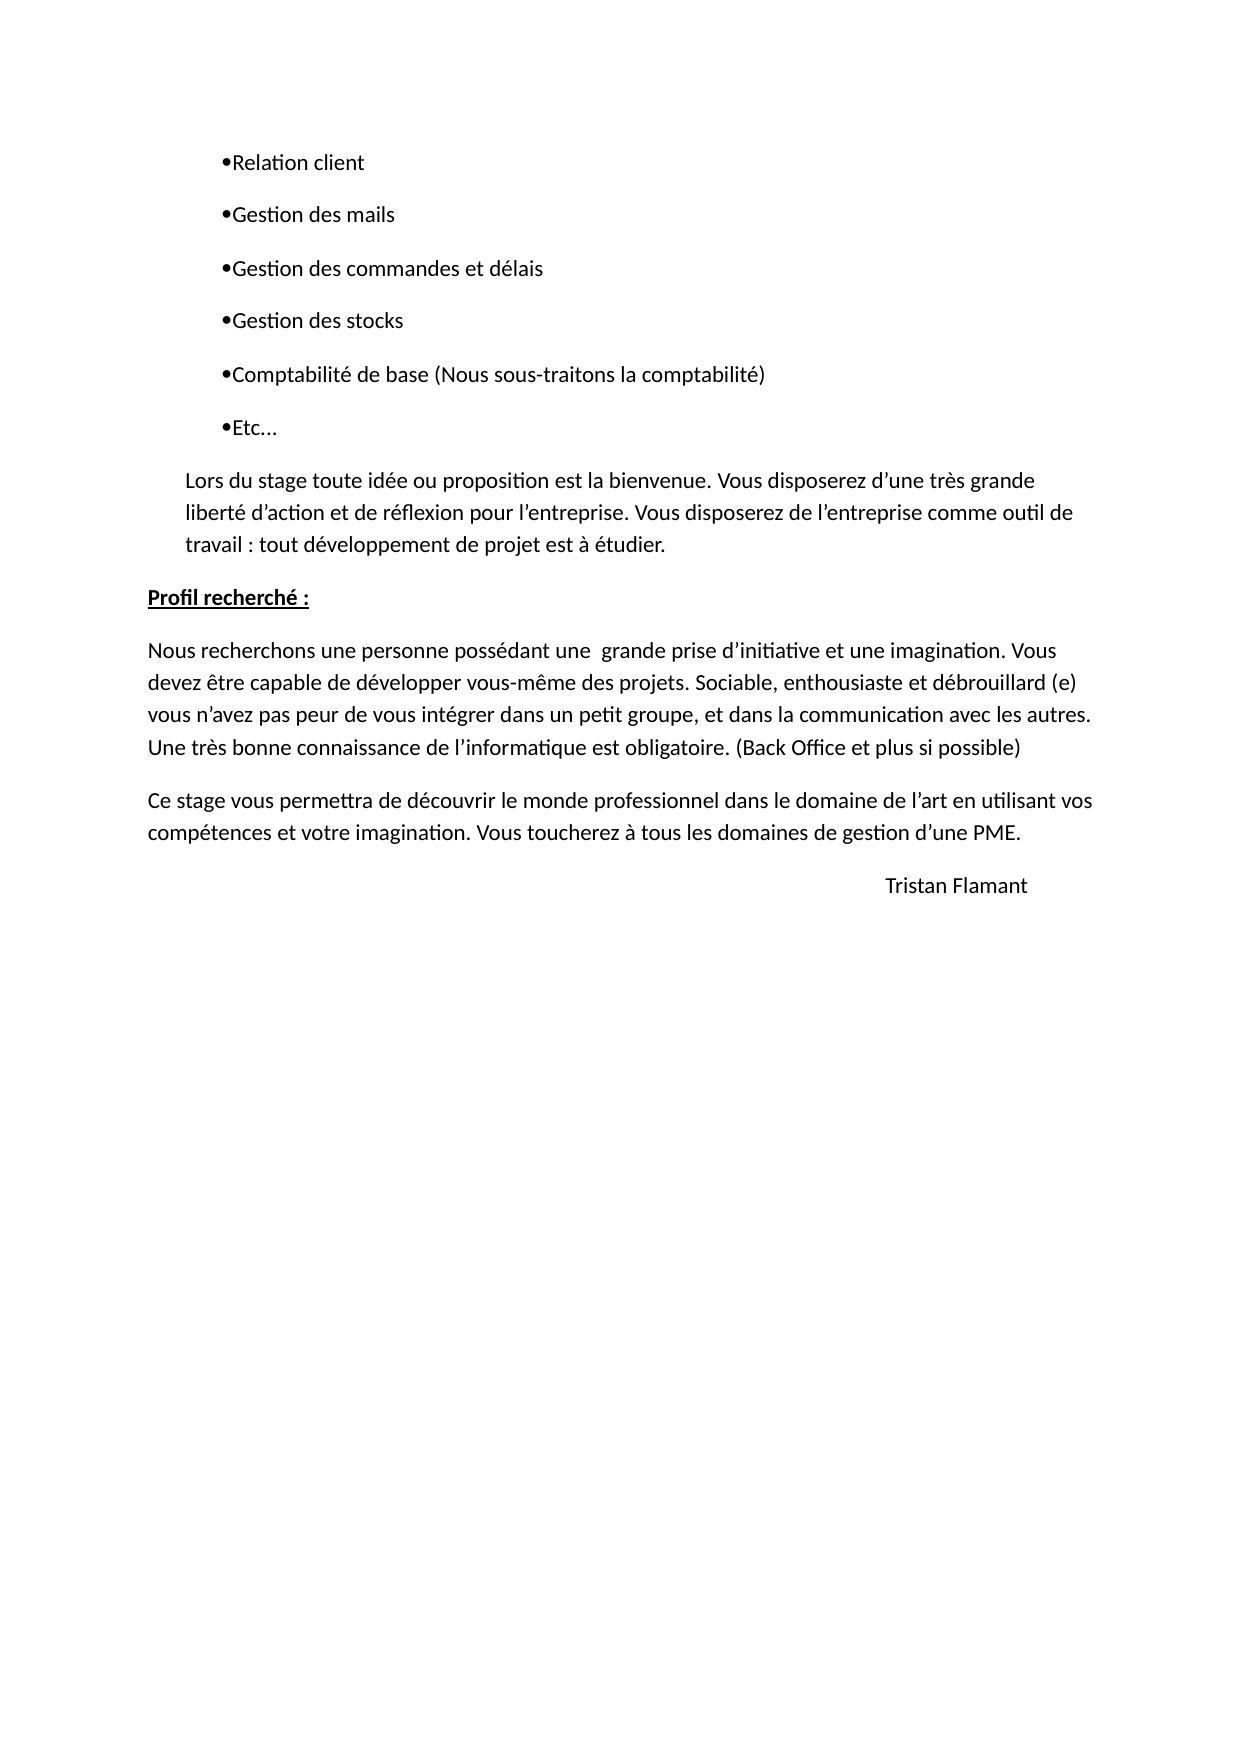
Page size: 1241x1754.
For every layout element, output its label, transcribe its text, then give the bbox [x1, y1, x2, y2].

list Gestion des stocks [223, 307, 1093, 335]
text Nous recherchons une personne possédant une grande prise d’initiative et une imagination. Vous devez être capable de développer vous-même des projets. Sociable, enthousiaste et débrouillard (e) vous n’avez pas peur de vous intégrer dans un petit groupe, et dans la communication avec les autres. Une très bonne connaissance de l’informatique est obligatoire. (Back Office et plus si possible) [148, 636, 1093, 761]
list Gestion des commandes et délais [223, 254, 1093, 282]
text Lors du stage toute idée ou proposition est la bienvenue. Vous disposerez d’une très grande liberté d’action et de réflexion pour l’entreprise. Vous disposerez de l’entreprise comme outil de travail : tout développement de projet est à étudier. [185, 466, 1093, 558]
text Tristan Flamant [148, 871, 1093, 899]
list Gestion des mails [223, 201, 1093, 229]
text Ce stage vous permettra de découvrir le monde professionnel dans le domaine de l’art en utilisant vos compétences et votre imagination. Vous toucherez à tous les domaines de gestion d’une PME. [148, 786, 1093, 846]
list Relation client [223, 148, 1093, 176]
list Etc... [223, 413, 1093, 441]
list Comptabilité de base (Nous sous-traitons la comptabilité) [223, 360, 1093, 388]
text Profil recherché : [148, 583, 1093, 611]
